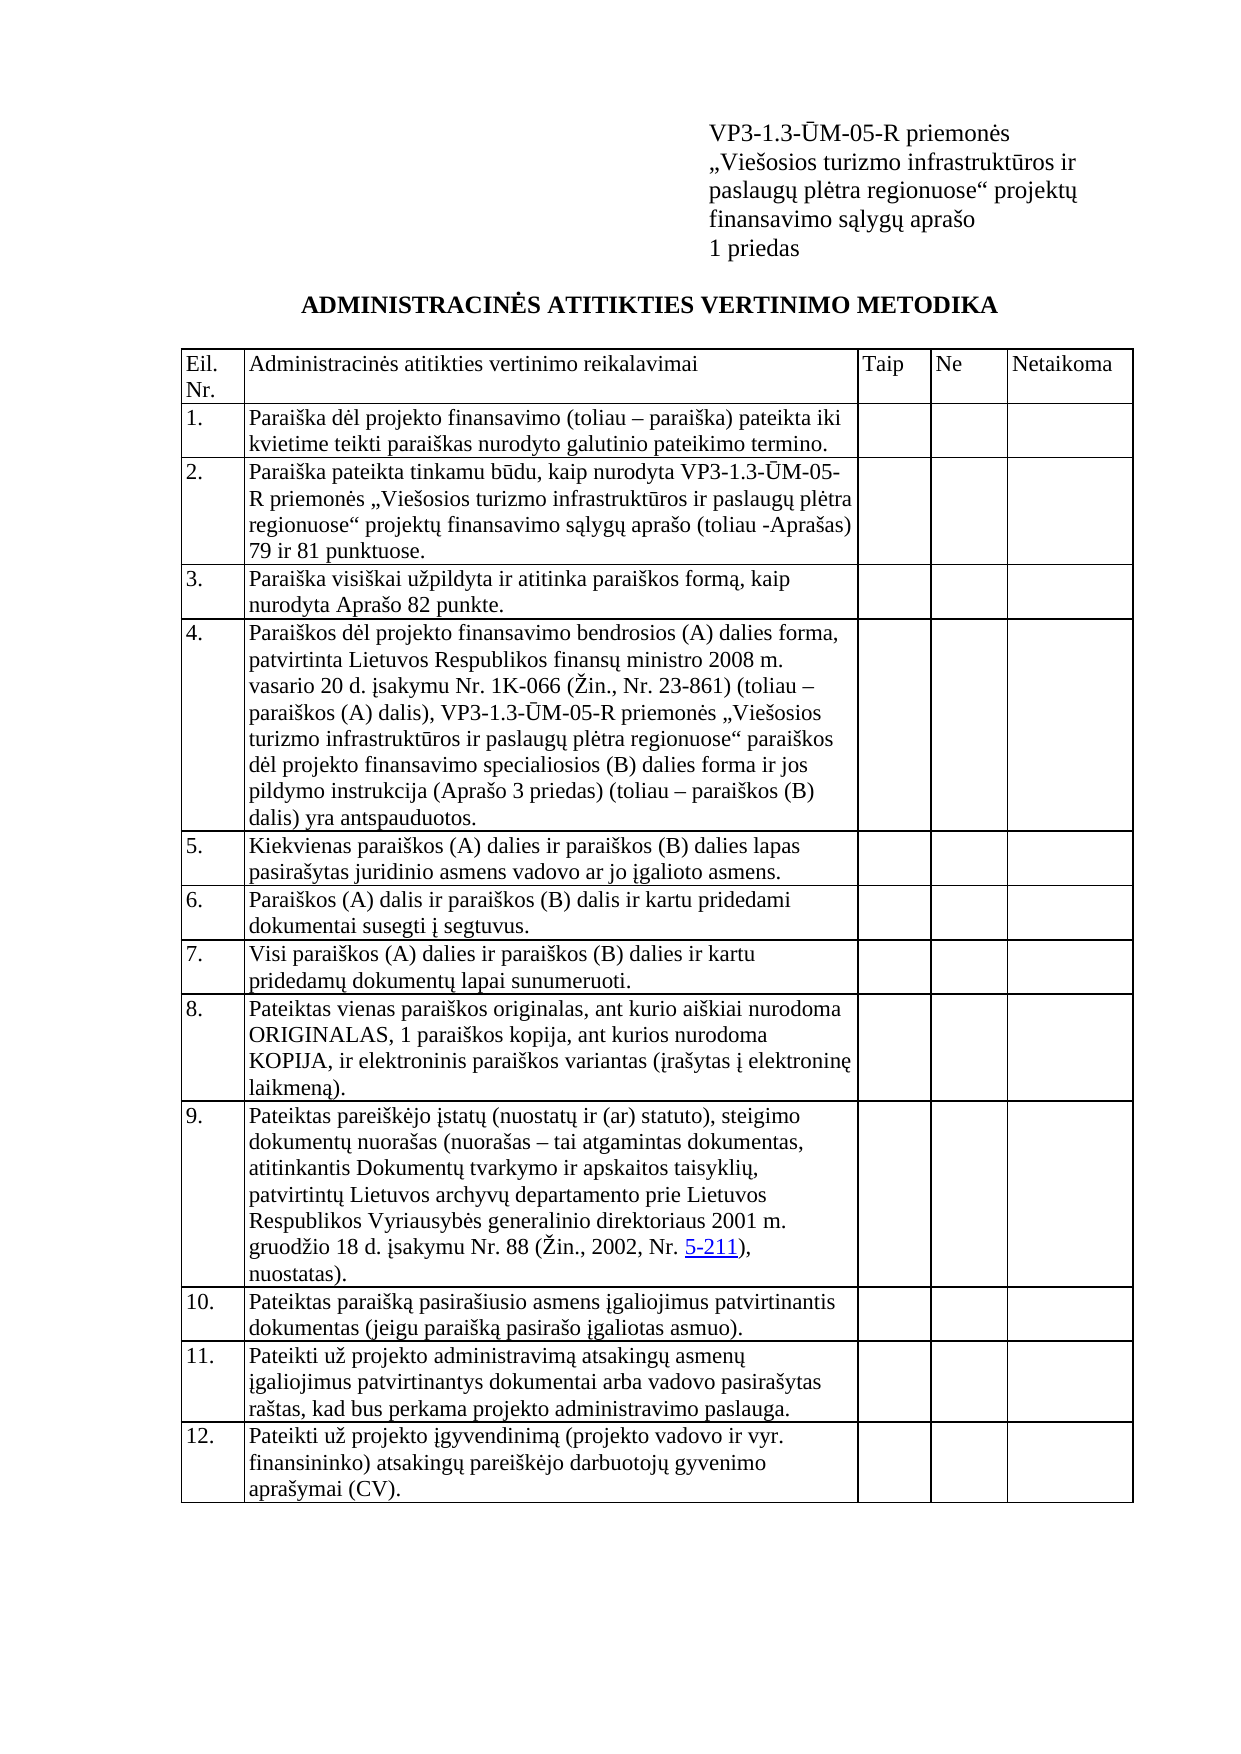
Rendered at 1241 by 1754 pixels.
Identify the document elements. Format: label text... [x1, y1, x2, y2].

text paslaugų plėtra regionuose“ projektų [177, 176, 1122, 204]
table_cell [932, 458, 1007, 564]
table_cell 5. [182, 832, 244, 884]
table_cell 11. [182, 1342, 244, 1421]
text 1 priedas [177, 233, 1122, 262]
table_cell Paraiškos (A) dalis ir paraiškos (B) dalis ir kartu pridedami dokumentai susegti į segtuvus. [245, 886, 857, 939]
table_cell 8. [182, 995, 244, 1100]
text VP3-1.3-ŪM-05-R priemonės [702, 118, 1122, 147]
table_cell [859, 832, 930, 884]
table_cell [1008, 1102, 1132, 1286]
table_cell [932, 1423, 1007, 1502]
table_cell [932, 565, 1007, 618]
table_cell [859, 1342, 930, 1421]
table_cell [1008, 995, 1132, 1100]
table_header Taip [859, 350, 930, 402]
table_cell 4. [182, 620, 244, 830]
table_cell [1008, 941, 1132, 993]
table_cell [859, 1288, 930, 1340]
table_cell [932, 1342, 1007, 1421]
table_cell 9. [182, 1102, 244, 1286]
table_cell 3. [182, 565, 244, 618]
table_cell [1008, 886, 1132, 939]
table_cell [859, 458, 930, 564]
table_cell [1008, 1423, 1132, 1502]
text finansavimo sąlygų aprašo [177, 204, 1122, 233]
table_cell Paraiška dėl projekto finansavimo (toliau – paraiška) pateikta iki kvietime teikti paraiškas nurodyto galutinio pateikimo termino. [245, 404, 857, 457]
table_cell [932, 620, 1007, 830]
table_cell [859, 404, 930, 457]
table_cell Paraiškos dėl projekto finansavimo bendrosios (A) dalies forma, patvirtinta Lietuvos Respublikos finansų ministro 2008 m. vasario 20 d. įsakymu Nr. 1K-066 (Žin., Nr. 23-861) (toliau – paraiškos (A) dalis), VP3-1.3-ŪM-05-R priemonės „Viešosios turizmo infrastruktūros ir paslaugų plėtra regionuose“ paraiškos dėl projekto finansavimo specialiosios (B) dalies forma ir jos pildymo instrukcija (Aprašo 3 priedas) (toliau – paraiškos (B) dalis) yra antspauduotos. [245, 620, 857, 830]
table_cell Pateikti už projekto administravimą atsakingų asmenų įgaliojimus patvirtinantys dokumentai arba vadovo pasirašytas raštas, kad bus perkama projekto administravimo paslauga. [245, 1342, 857, 1421]
table_cell Paraiška pateikta tinkamu būdu, kaip nurodyta VP3-1.3-ŪM-05-R priemonės „Viešosios turizmo infrastruktūros ir paslaugų plėtra regionuose“ projektų finansavimo sąlygų aprašo (toliau -Aprašas) 79 ir 81 punktuose. [245, 458, 857, 564]
table_cell [859, 565, 930, 618]
table_cell [932, 1102, 1007, 1286]
table_cell Visi paraiškos (A) dalies ir paraiškos (B) dalies ir kartu pridedamų dokumentų lapai sunumeruoti. [245, 941, 857, 993]
table_cell 10. [182, 1288, 244, 1340]
table_cell [1008, 1288, 1132, 1340]
table_cell [1008, 1342, 1132, 1421]
text ADMINISTRACINĖS ATITIKTIES VERTINIMO METODIKA [177, 291, 1122, 319]
table_cell [859, 620, 930, 830]
table_cell 6. [182, 886, 244, 939]
table_cell [1008, 404, 1132, 457]
table_cell [859, 941, 930, 993]
table_cell [1008, 565, 1132, 618]
table_cell [859, 1423, 930, 1502]
table_cell Pateiktas paraišką pasirašiusio asmens įgaliojimus patvirtinantis dokumentas (jeigu paraišką pasirašo įgaliotas asmuo). [245, 1288, 857, 1340]
table_cell Pateikti už projekto įgyvendinimą (projekto vadovo ir vyr. finansininko) atsakingų pareiškėjo darbuotojų gyvenimo aprašymai (CV). [245, 1423, 857, 1502]
table_cell [932, 995, 1007, 1100]
table_cell Paraiška visiškai užpildyta ir atitinka paraiškos formą, kaip nurodyta Aprašo 82 punkte. [245, 565, 857, 618]
table_cell [859, 995, 930, 1100]
table_cell [932, 941, 1007, 993]
text „Viešosios turizmo infrastruktūros ir [177, 147, 1122, 176]
table_cell [932, 832, 1007, 884]
table_header Netaikoma [1008, 350, 1132, 402]
table_cell Pateiktas vienas paraiškos originalas, ant kurio aiškiai nurodoma ORIGINALAS, 1 paraiškos kopija, ant kurios nurodoma KOPIJA, ir elektroninis paraiškos variantas (įrašytas į elektroninę laikmeną). [245, 995, 857, 1100]
table_header Ne [932, 350, 1007, 402]
table_cell 1. [182, 404, 244, 457]
table_cell 2. [182, 458, 244, 564]
table_cell [932, 1288, 1007, 1340]
table_cell [1008, 832, 1132, 884]
table_cell [859, 1102, 930, 1286]
table_cell 7. [182, 941, 244, 993]
table_cell Kiekvienas paraiškos (A) dalies ir paraiškos (B) dalies lapas pasirašytas juridinio asmens vadovo ar jo įgalioto asmens. [245, 832, 857, 884]
table_cell [932, 404, 1007, 457]
table_cell [932, 886, 1007, 939]
table_header Administracinės atitikties vertinimo reikalavimai [245, 350, 857, 402]
table_cell [1008, 620, 1132, 830]
table_cell Pateiktas pareiškėjo įstatų (nuostatų ir (ar) statuto), steigimo dokumentų nuorašas (nuorašas – tai atgamintas dokumentas, atitinkantis Dokumentų tvarkymo ir apskaitos taisyklių, patvirtintų Lietuvos archyvų departamento prie Lietuvos Respublikos Vyriausybės generalinio direktoriaus 2001 m. gruodžio 18 d. įsakymu Nr. 88 (Žin., 2002, Nr. 5-211), nuostatas). [245, 1102, 857, 1286]
table_cell 12. [182, 1423, 244, 1502]
table_header Eil. Nr. [182, 350, 244, 402]
table_cell [1008, 458, 1132, 564]
table_cell [859, 886, 930, 939]
